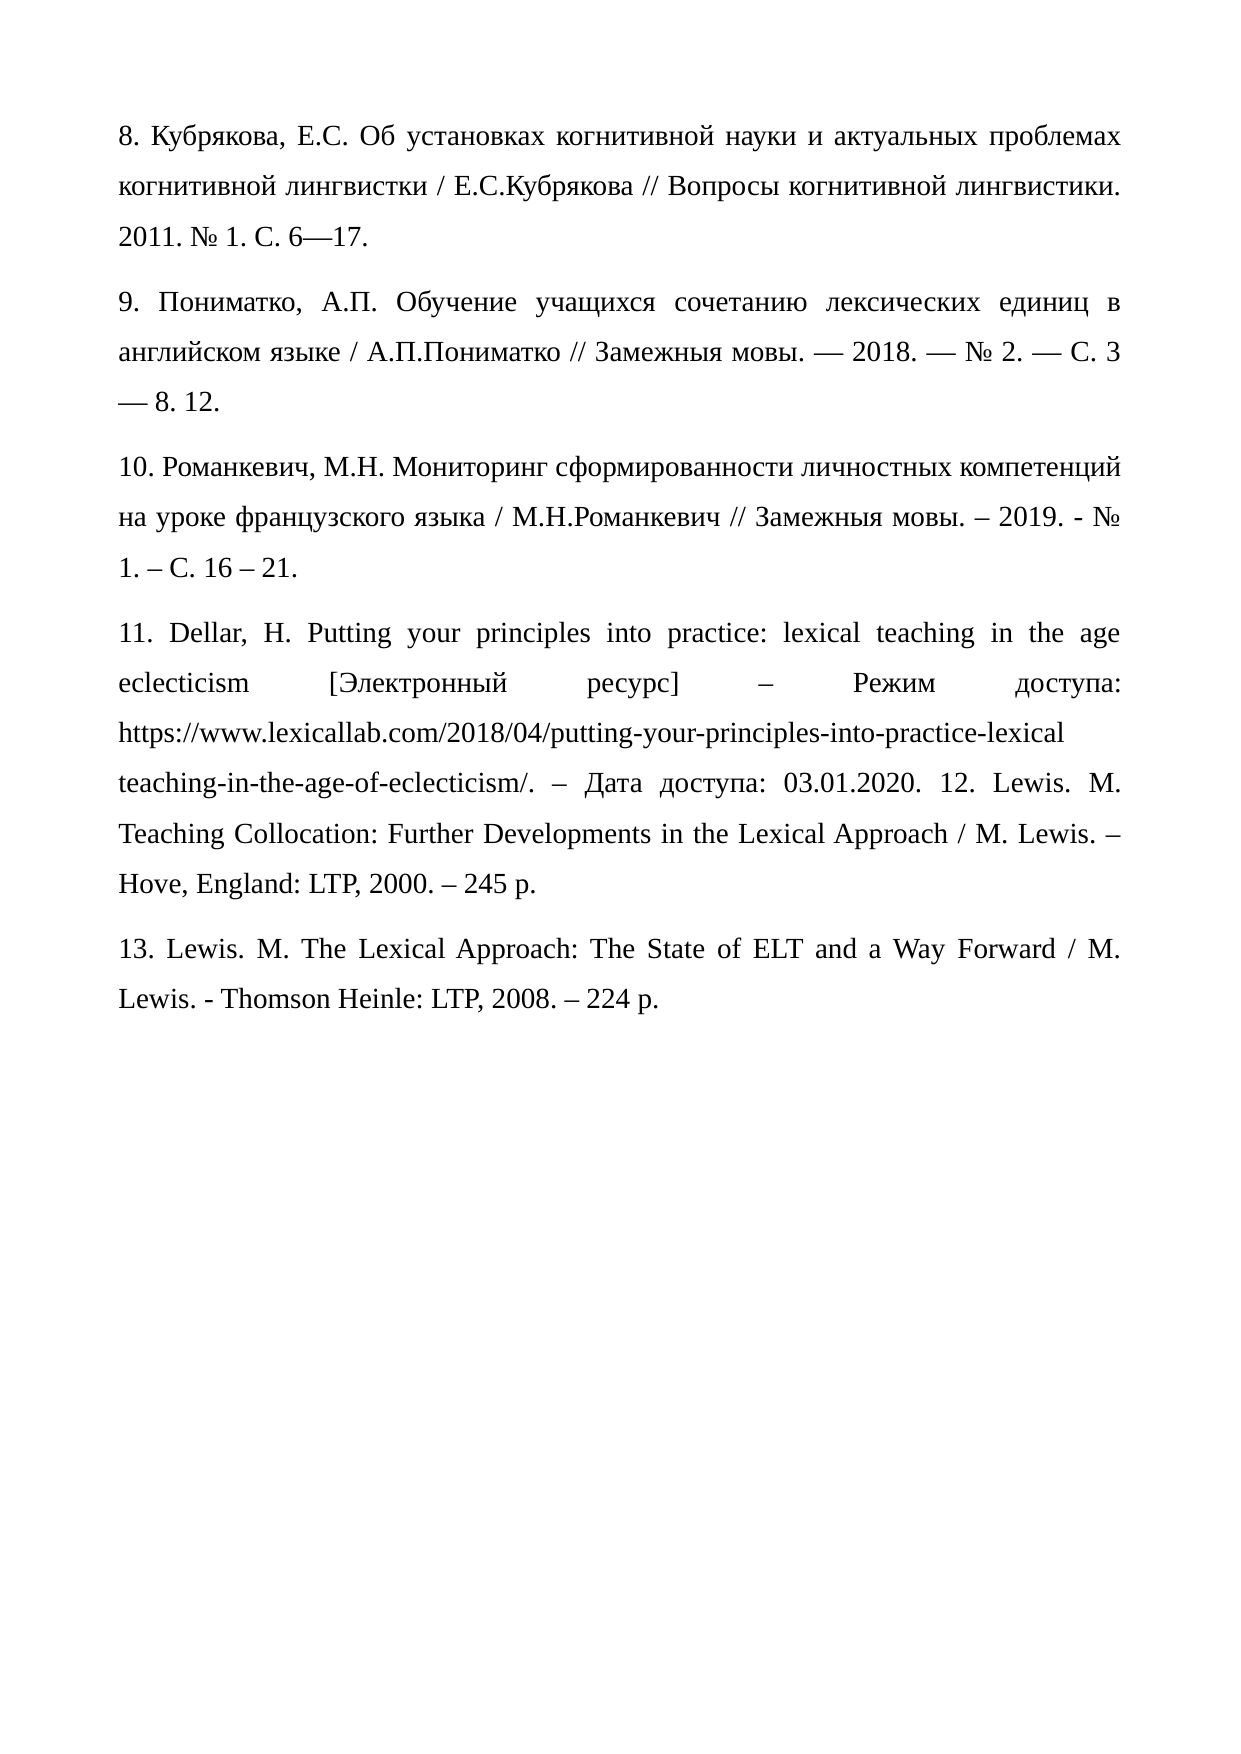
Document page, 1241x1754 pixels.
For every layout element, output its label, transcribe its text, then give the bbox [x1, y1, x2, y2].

text 13. Lewis. M. The Lexical Approach: The State of ELT and a Way Forward / M. Lewis. - Thomson Heinle: LTP, 2008. – 224 p. [118, 931, 1122, 1015]
text 8. Кубрякова, Е.С. Об установках когнитивной науки и актуальных проблемах когнитивной лингвистки / Е.С.Кубрякова // Вопросы когнитивной лингвистики. 2011. № 1. С. 6—17. [118, 118, 1122, 252]
text 11. Dellar, H. Putting your principles into practice: lexical teaching in the age eclecticism [Электронный ресурс] – Режим доступа: https://www.lexicallab.com/2018/04/putting-your-principles-into-practice-lexical teaching-in-the-age-of-eclecticism/. – Дата доступа: 03.01.2020. 12. Lewis. M. Teaching Collocation: Further Developments in the Lexical Approach / M. Lewis. – Hove, England: LTP, 2000. – 245 p. [118, 615, 1122, 900]
text 9. Пониматко, А.П. Обучение учащихся сочетанию лексических единиц в английском языке / А.П.Пониматко // Замежныя мовы. — 2018. — № 2. — С. 3— 8. 12. [118, 284, 1122, 418]
text 10. Романкевич, М.Н. Мониторинг сформированности личностных компетенций на уроке французского языка / М.Н.Романкевич // Замежныя мовы. – 2019. - № 1. – С. 16 – 21. [118, 449, 1122, 583]
